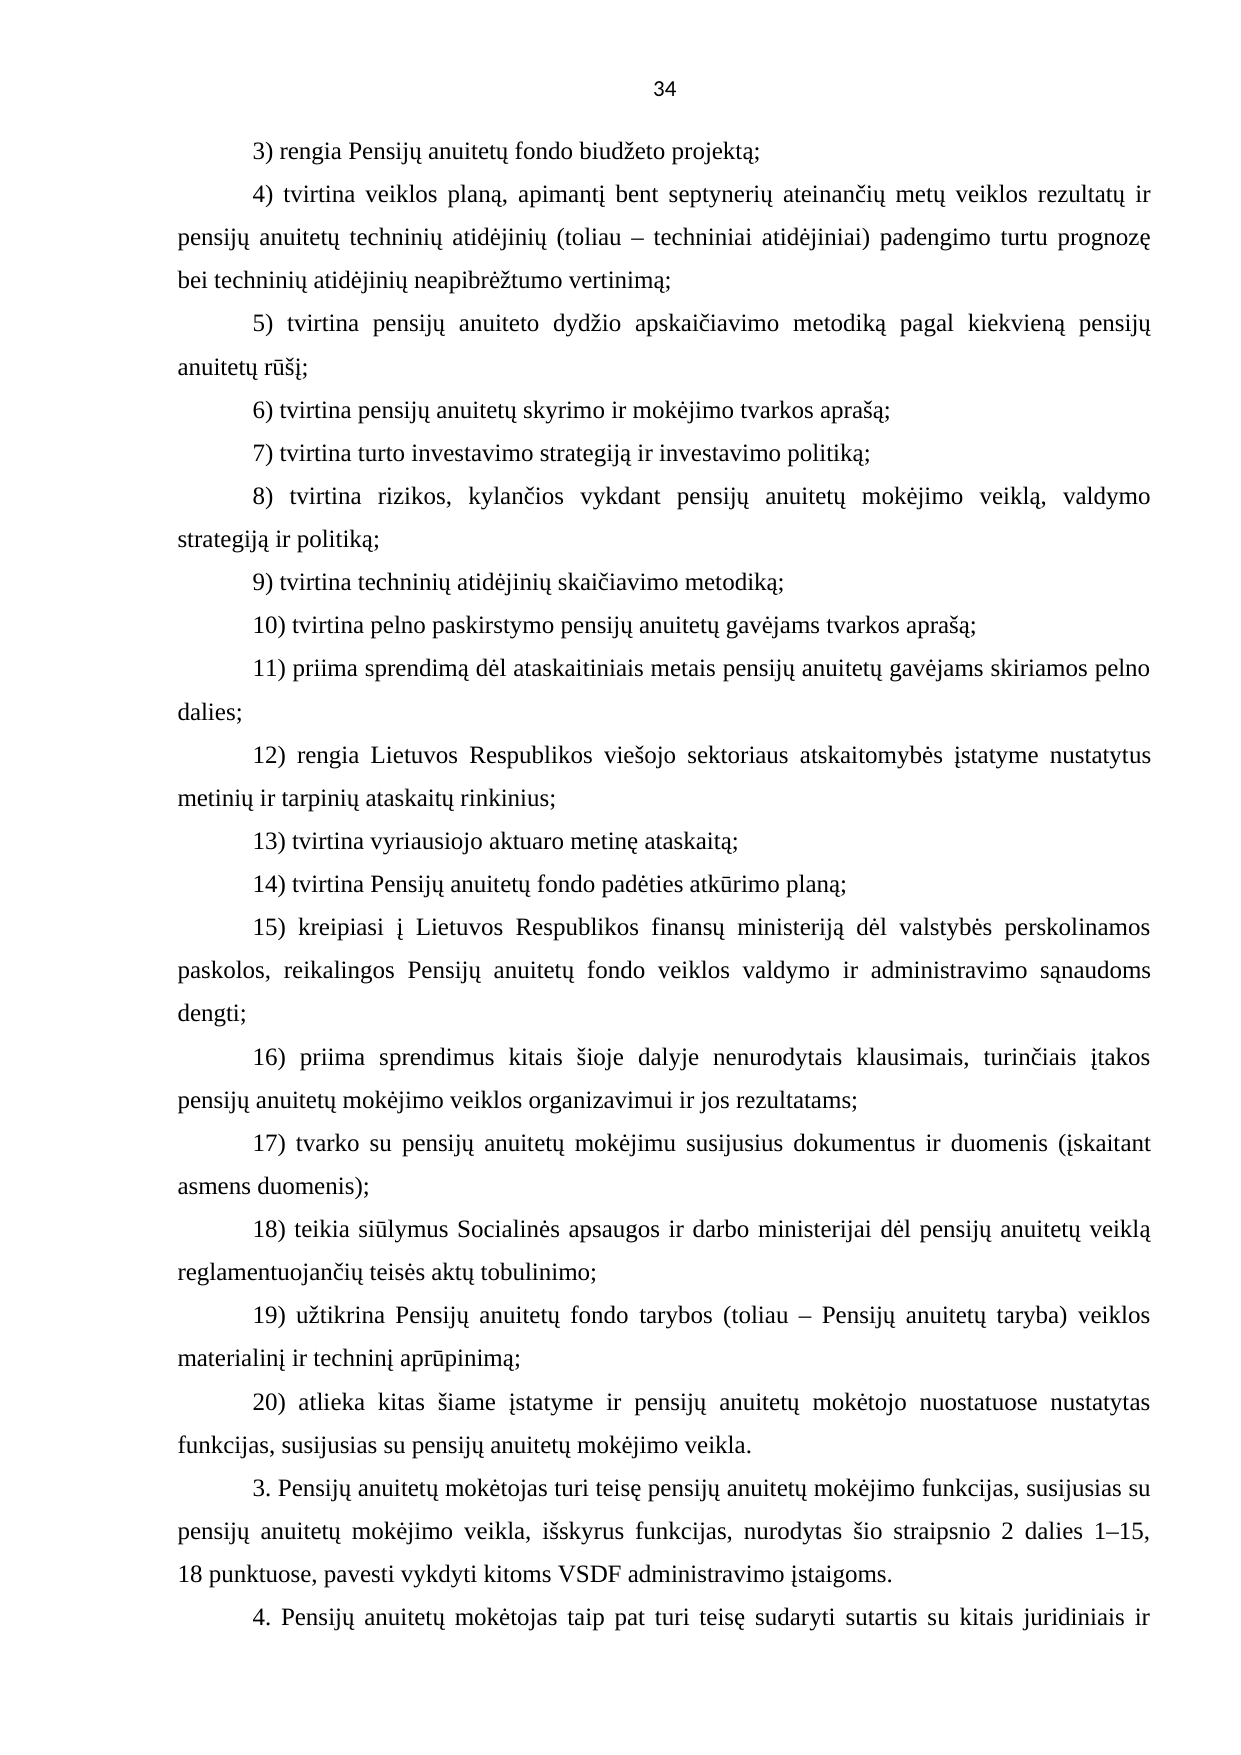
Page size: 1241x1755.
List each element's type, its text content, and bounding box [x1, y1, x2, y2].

text 15) kreipiasi į Lietuvos Respublikos finansų ministeriją dėl valstybės perskolinamos paskolos, reikalingos Pensijų anuitetų fondo veiklos valdymo ir administravimo sąnaudoms dengti; [177, 912, 1152, 1027]
text 16) priima sprendimus kitais šioje dalyje nenurodytais klausimais, turinčiais įtakos pensijų anuitetų mokėjimo veiklos organizavimui ir jos rezultatams; [177, 1042, 1152, 1113]
text 12) rengia Lietuvos Respublikos viešojo sektoriaus atskaitomybės įstatyme nustatytus metinių ir tarpinių ataskaitų rinkinius; [177, 740, 1152, 812]
text 3. Pensijų anuitetų mokėtojas turi teisę pensijų anuitetų mokėjimo funkcijas, susijusias su pensijų anuitetų mokėjimo veikla, išskyrus funkcijas, nurodytas šio straipsnio 2 dalies 1–15, 18 punktuose, pavesti vykdyti kitoms VSDF administravimo įstaigoms. [177, 1473, 1152, 1588]
text 17) tvarko su pensijų anuitetų mokėjimu susijusius dokumentus ir duomenis (įskaitant asmens duomenis); [177, 1128, 1152, 1200]
text 4) tvirtina veiklos planą, apimantį bent septynerių ateinančių metų veiklos rezultatų ir pensijų anuitetų techninių atidėjinių (toliau – techniniai atidėjiniai) padengimo turtu prognozę bei techninių atidėjinių neapibrėžtumo vertinimą; [177, 179, 1152, 294]
text 13) tvirtina vyriausiojo aktuaro metinę ataskaitą; [177, 826, 1152, 855]
text 14) tvirtina Pensijų anuitetų fondo padėties atkūrimo planą; [177, 869, 1152, 898]
text 9) tvirtina techninių atidėjinių skaičiavimo metodiką; [177, 567, 1152, 596]
text 11) priima sprendimą dėl ataskaitiniais metais pensijų anuitetų gavėjams skiriamos pelno dalies; [177, 653, 1152, 725]
text 8) tvirtina rizikos, kylančios vykdant pensijų anuitetų mokėjimo veiklą, valdymo strategiją ir politiką; [177, 481, 1152, 553]
text 3) rengia Pensijų anuitetų fondo biudžeto projektą; [177, 136, 1152, 165]
text 6) tvirtina pensijų anuitetų skyrimo ir mokėjimo tvarkos aprašą; [177, 395, 1152, 423]
text 19) užtikrina Pensijų anuitetų fondo tarybos (toliau – Pensijų anuitetų taryba) veiklos materialinį ir techninį aprūpinimą; [177, 1300, 1152, 1372]
text 18) teikia siūlymus Socialinės apsaugos ir darbo ministerijai dėl pensijų anuitetų veiklą reglamentuojančių teisės aktų tobulinimo; [177, 1214, 1152, 1286]
text 20) atlieka kitas šiame įstatyme ir pensijų anuitetų mokėtojo nuostatuose nustatytas funkcijas, susijusias su pensijų anuitetų mokėjimo veikla. [177, 1387, 1152, 1458]
text 4. Pensijų anuitetų mokėtojas taip pat turi teisę sudaryti sutartis su kitais juridiniais ir [177, 1602, 1152, 1631]
text 7) tvirtina turto investavimo strategiją ir investavimo politiką; [177, 438, 1152, 467]
text 10) tvirtina pelno paskirstymo pensijų anuitetų gavėjams tvarkos aprašą; [177, 610, 1152, 639]
text 5) tvirtina pensijų anuiteto dydžio apskaičiavimo metodiką pagal kiekvieną pensijų anuitetų rūšį; [177, 308, 1152, 380]
